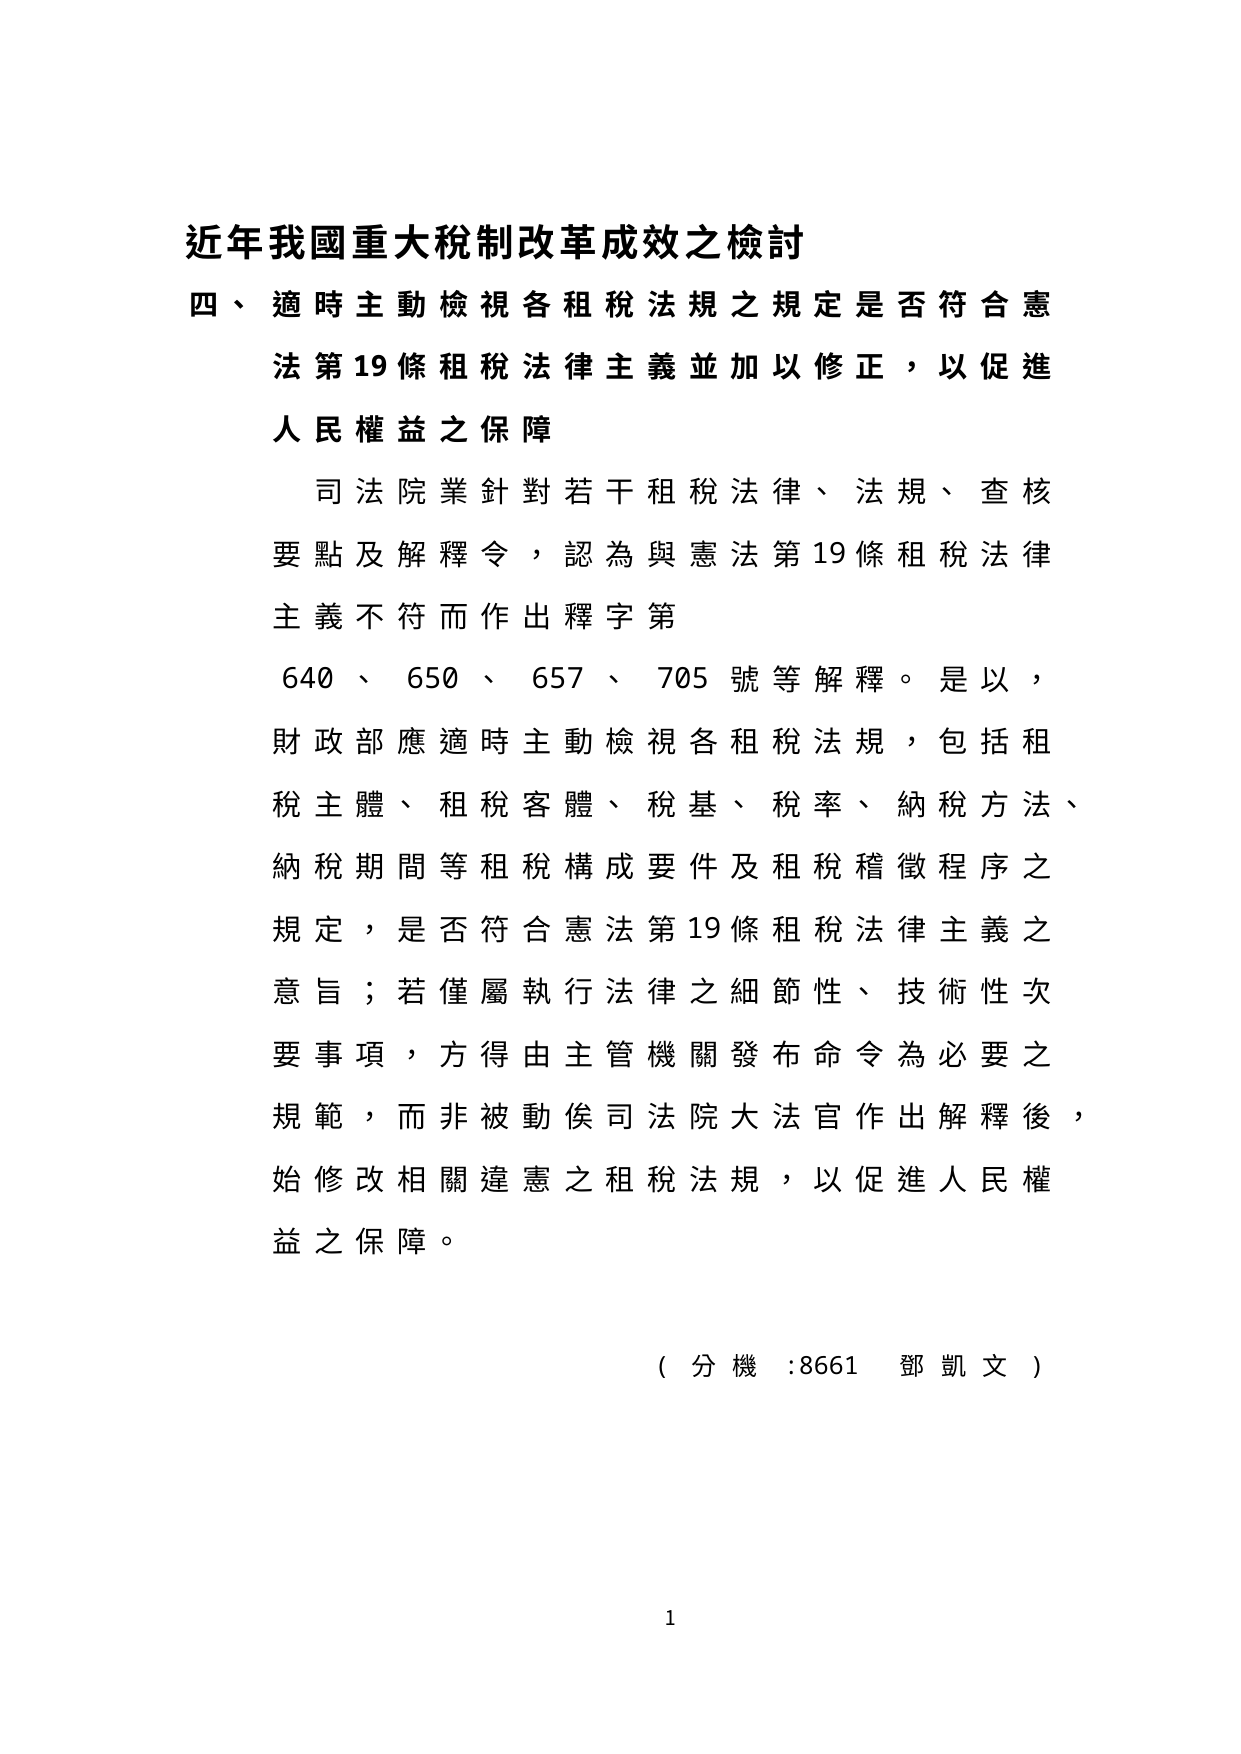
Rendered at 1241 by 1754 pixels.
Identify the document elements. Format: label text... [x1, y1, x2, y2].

text (分機:8661 鄧凱文) [183, 1323, 1058, 1386]
text 四、適時主動檢視各租稅法規之規定是否符合憲法第19條租稅法律主義並加以修正，以促進人民權益之保障 [183, 261, 1058, 448]
text 近年我國重大稅制改革成效之檢討 [183, 198, 1058, 261]
text 司法院業針對若干租稅法律、法規、查核要點及解釋令，認為與憲法第19條租稅法律主義不符而作出釋字第640、650、657、705號等解釋。是以，財政部應適時主動檢視各租稅法規，包括租稅主體、租稅客體、稅基、稅率、納稅方法、納稅期間等租稅構成要件及租稅稽徵程序之規定，是否符合憲法第19條租稅法律主義之意旨；若僅屬執行法律之細節性、技術性次要事項，方得由主管機關發布命令為必要之規範，而非被動俟司法院大法官作出解釋後，始修改相關違憲之租稅法規，以促進人民權益之保障。 [242, 448, 1058, 1261]
